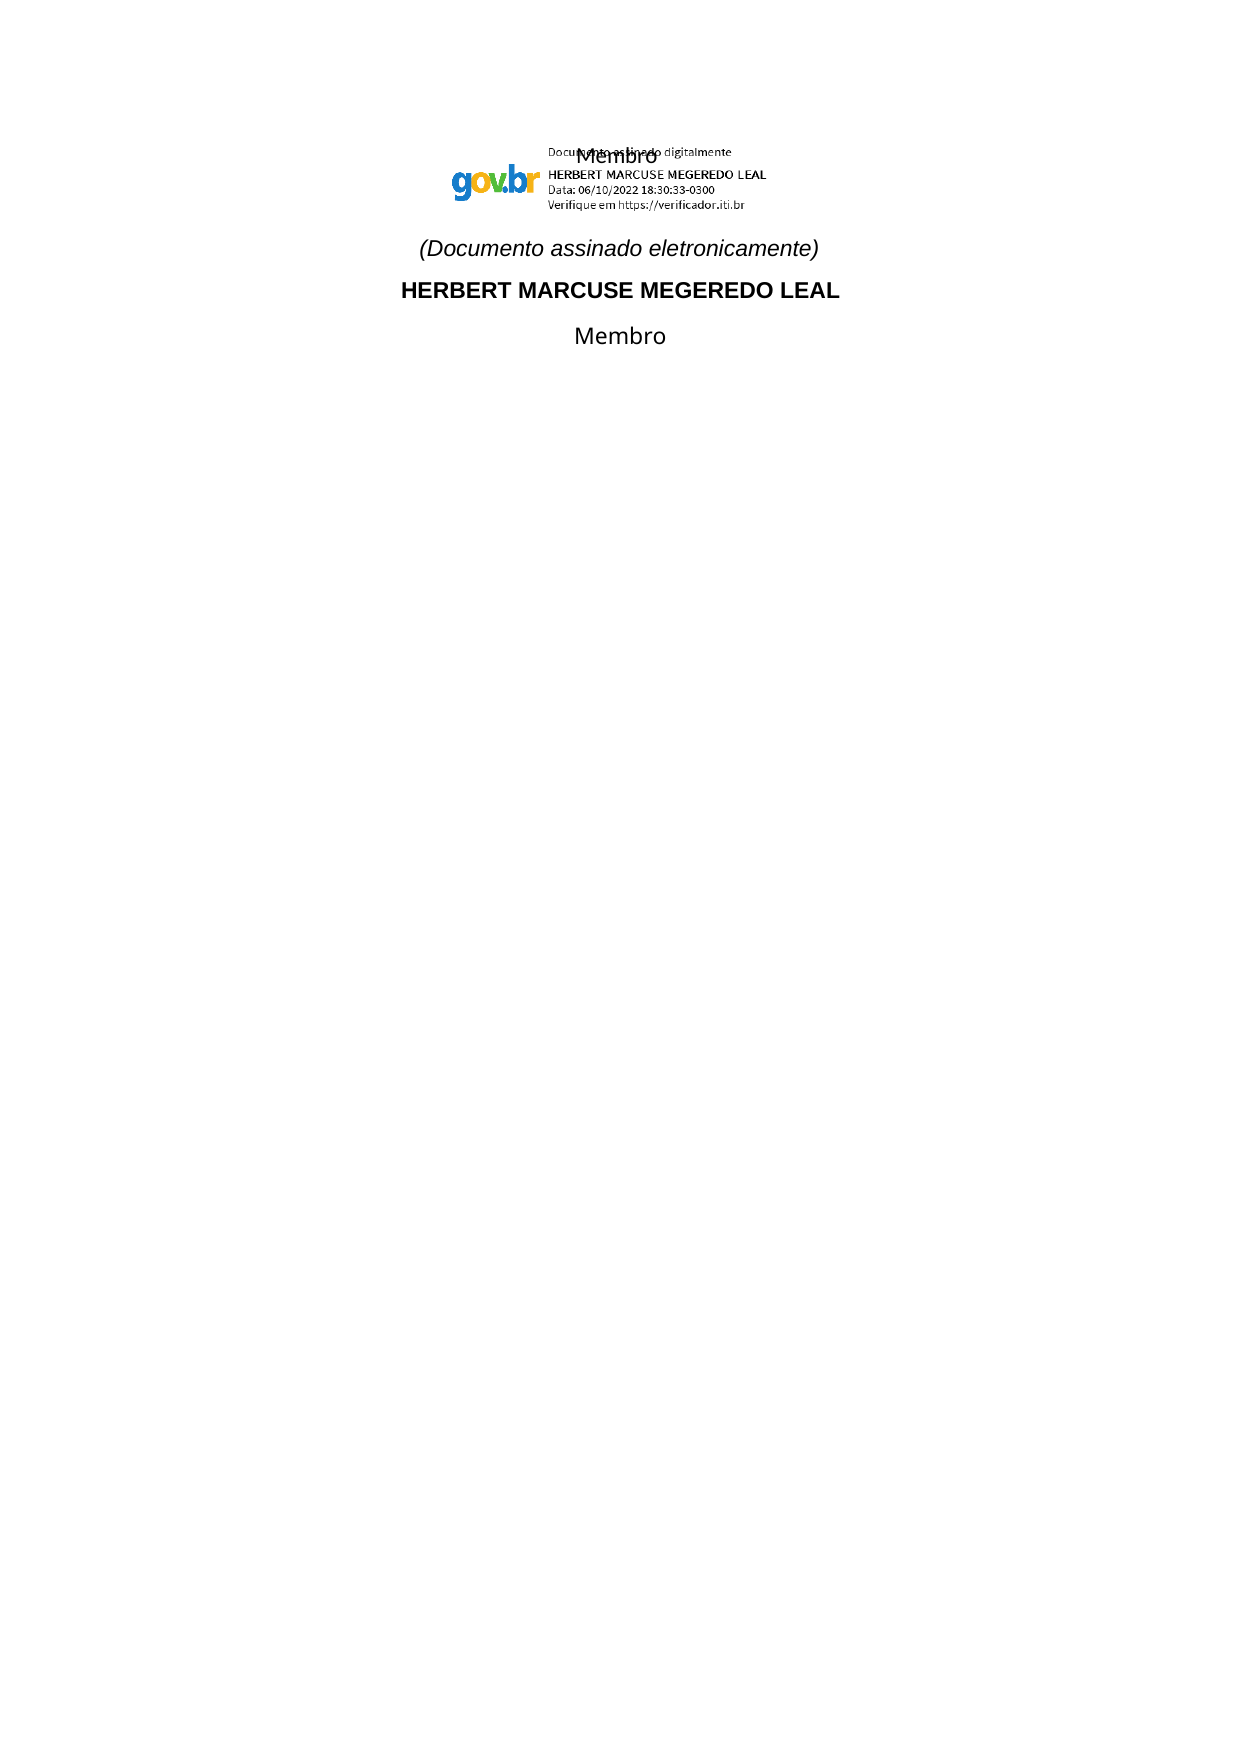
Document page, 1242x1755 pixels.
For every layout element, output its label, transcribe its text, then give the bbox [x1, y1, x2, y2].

text (Documento assinado eletronicamente) [399, 234, 841, 261]
text Membro [399, 320, 841, 351]
subtitle HERBERT MARCUSE MEGEREDO LEAL [399, 277, 841, 304]
